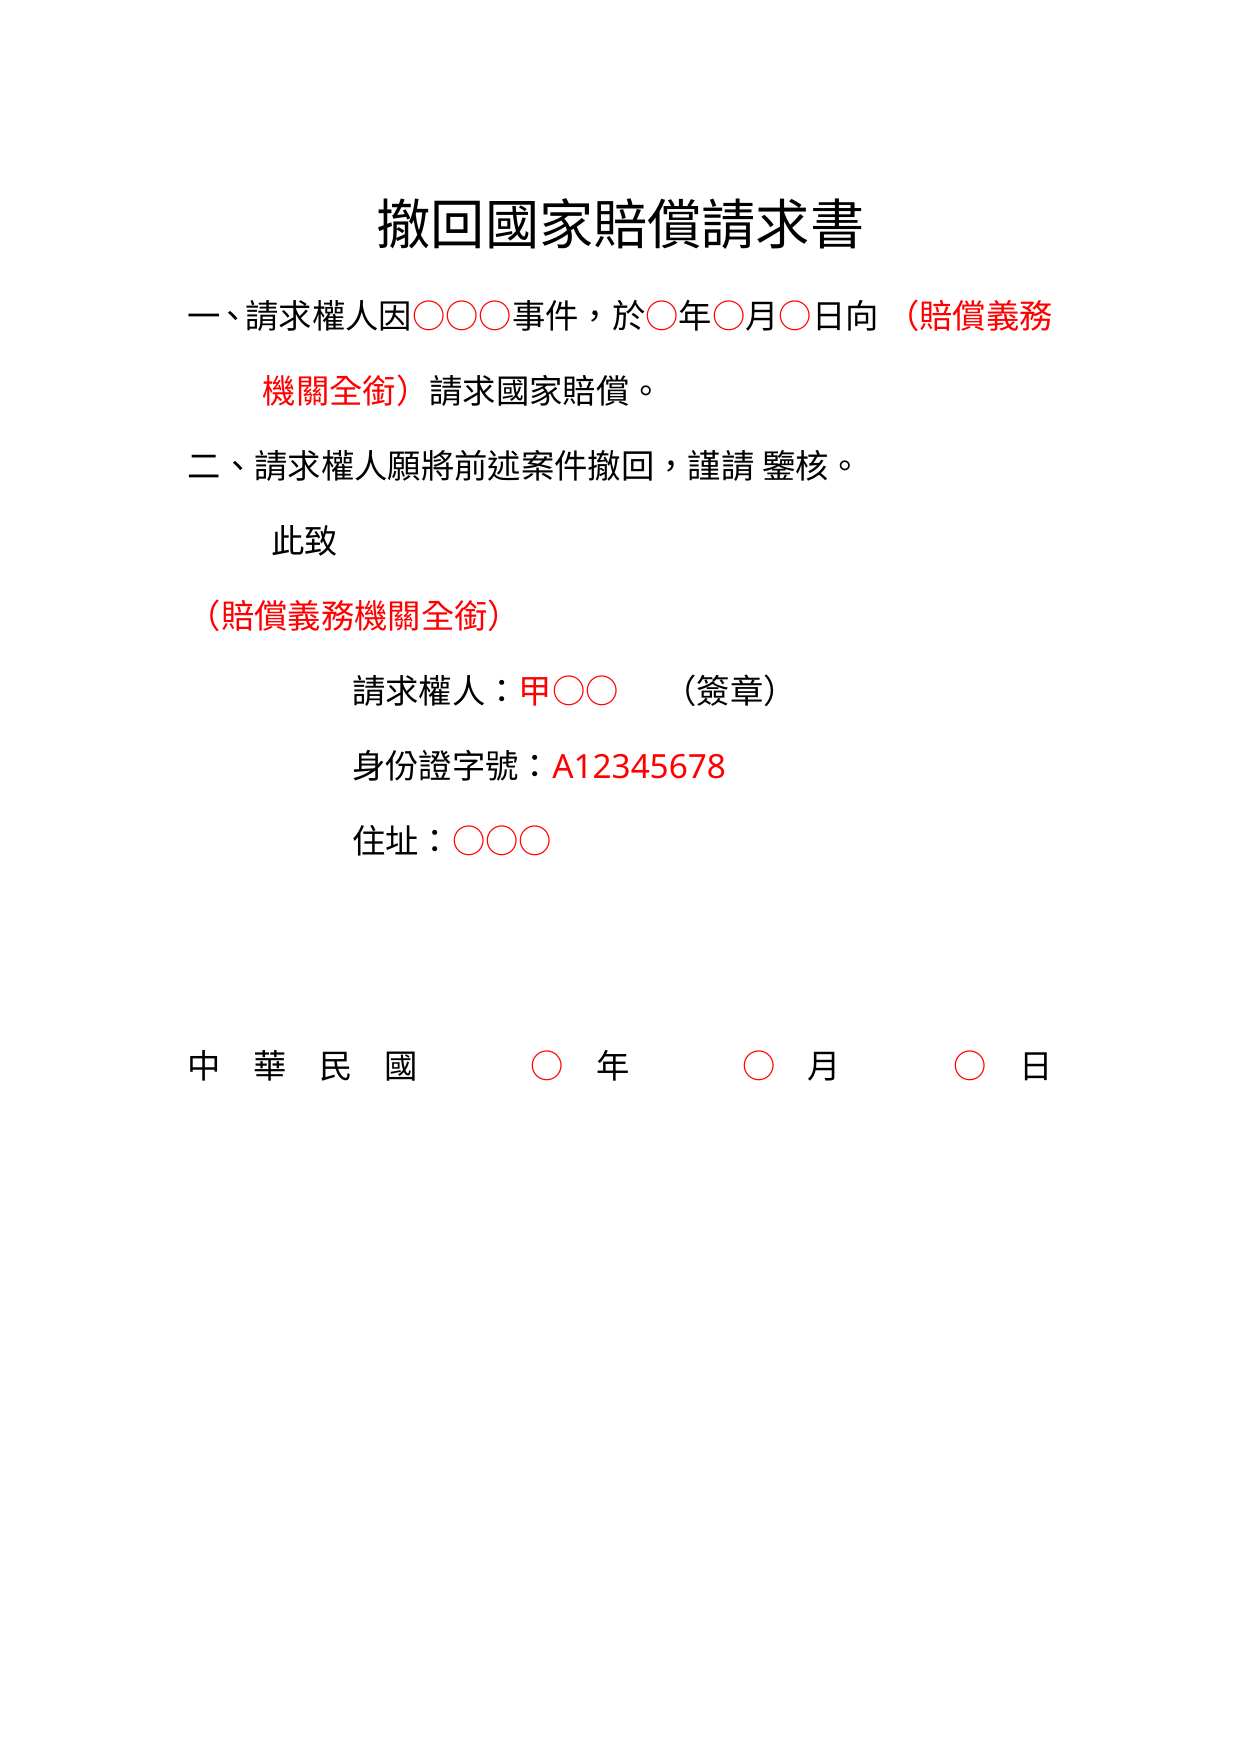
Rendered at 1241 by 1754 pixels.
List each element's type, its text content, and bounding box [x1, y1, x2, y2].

text （賠償義務機關全銜） [187, 577, 1053, 652]
text 撤回國家賠償請求書 [187, 164, 1053, 277]
text 身份證字號：A12345678 [187, 727, 1053, 802]
text 二、請求權人願將前述案件撤回，謹請 鑒核。 [188, 427, 1053, 502]
text 一、請求權人因○○○事件，於○年○月○日向 （賠償義務機關全銜）請求國家賠償。 [188, 277, 1053, 427]
text 請求權人：甲○○ （簽章） [187, 652, 1053, 727]
text 此致 [188, 502, 1053, 577]
text 住址：○○○ [187, 802, 1053, 877]
text 中華民國 ○年 ○月 ○日 [187, 1027, 1053, 1102]
